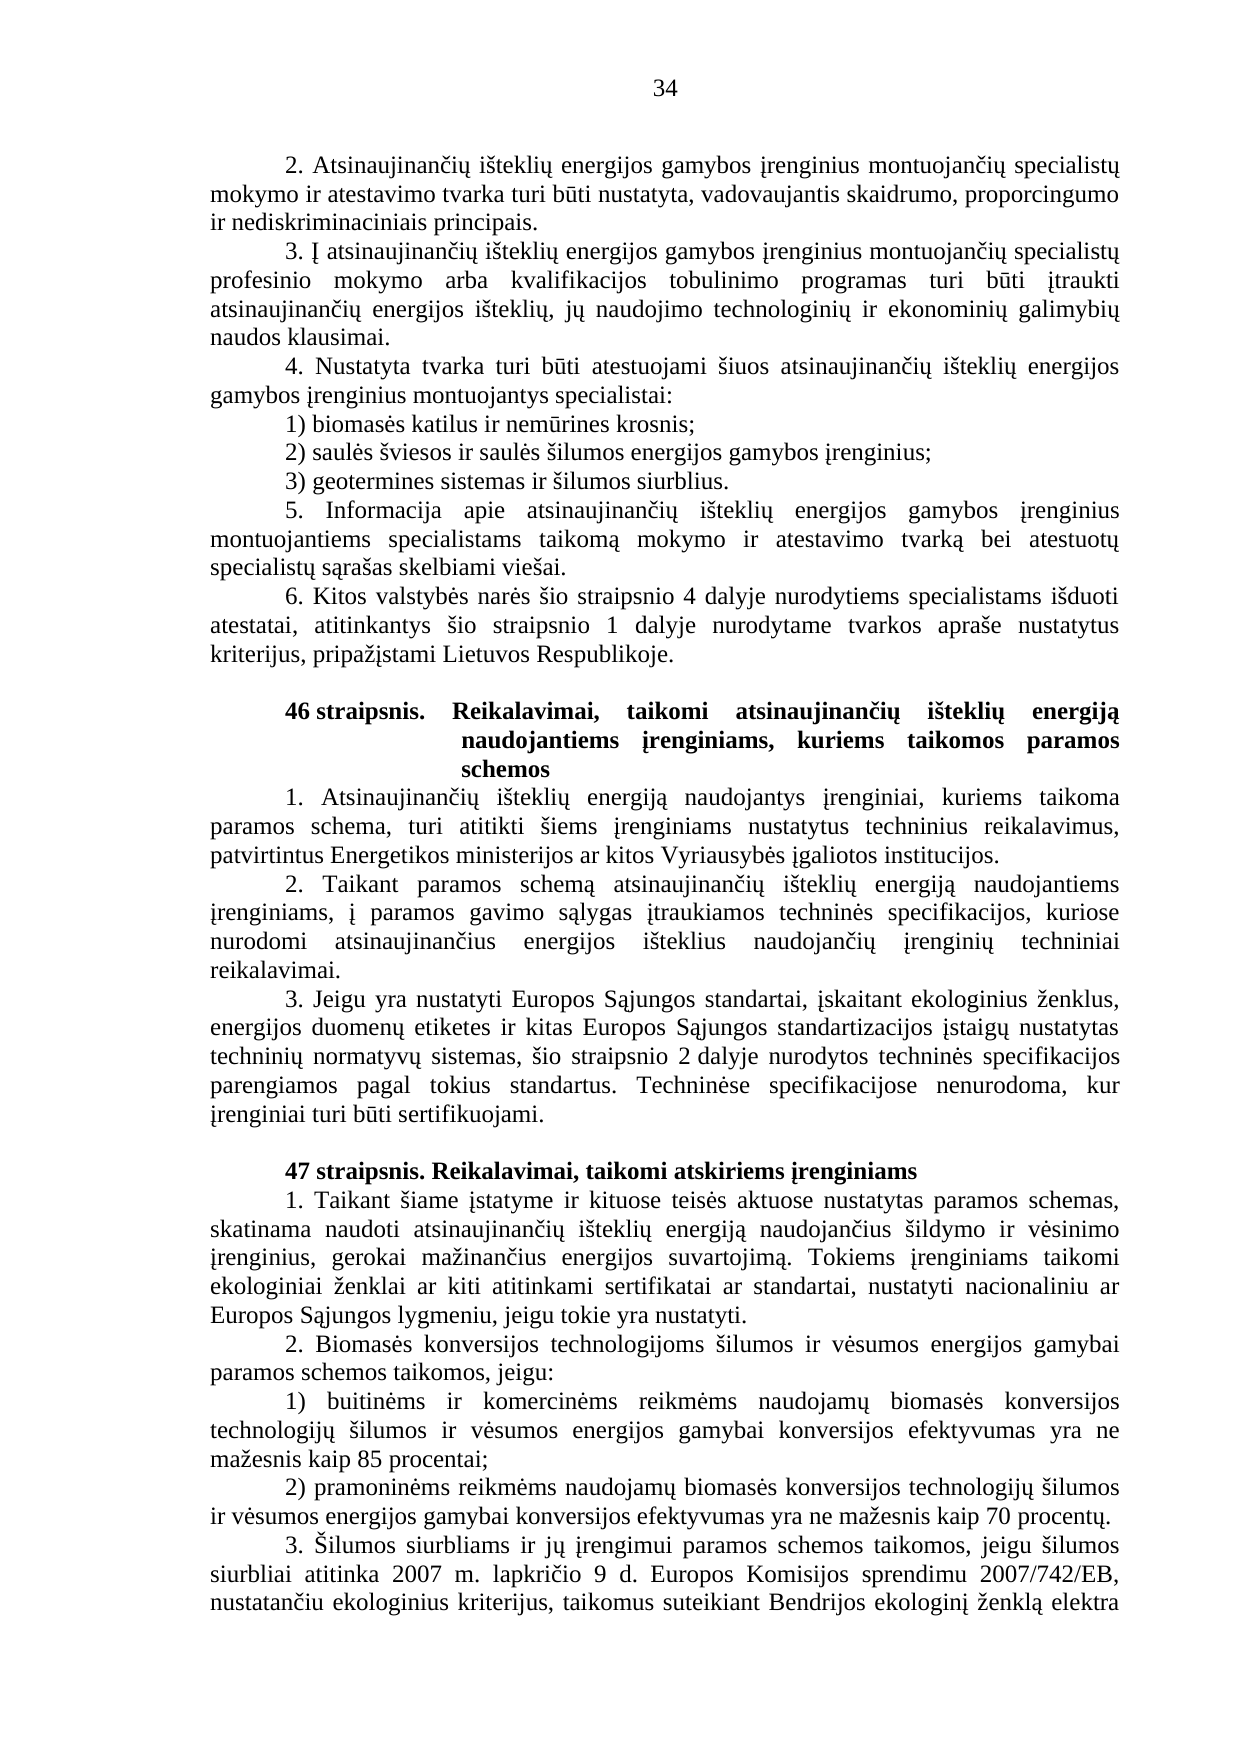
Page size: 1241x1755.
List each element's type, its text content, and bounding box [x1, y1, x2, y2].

text 3) geotermines sistemas ir šilumos siurblius. [210, 466, 1120, 495]
text 2) saulės šviesos ir saulės šilumos energijos gamybos įrenginius; [210, 437, 1120, 466]
text 1. Atsinaujinančių išteklių energiją naudojantys įrenginiai, kuriems taikoma paramos schema, turi atitikti šiems įrenginiams nustatytus techninius reikalavimus, patvirtintus Energetikos ministerijos ar kitos Vyriausybės įgaliotos institucijos. [210, 782, 1120, 869]
text 46 straipsnis. Reikalavimai, taikomi atsinaujinančių išteklių energiją naudojantiems įrenginiams, kuriems taikomos paramos schemos [285, 696, 1120, 782]
text 2) pramoninėms reikmėms naudojamų biomasės konversijos technologijų šilumos ir vėsumos energijos gamybai konversijos efektyvumas yra ne mažesnis kaip 70 procentų. [210, 1472, 1120, 1530]
text 1. Taikant šiame įstatyme ir kituose teisės aktuose nustatytas paramos schemas, skatinama naudoti atsinaujinančių išteklių energiją naudojančius šildymo ir vėsinimo įrenginius, gerokai mažinančius energijos suvartojimą. Tokiems įrenginiams taikomi ekologiniai ženklai ar kiti atitinkami sertifikatai ar standartai, nustatyti nacionaliniu ar Europos Sąjungos lygmeniu, jeigu tokie yra nustatyti. [210, 1185, 1120, 1329]
text 2. Taikant paramos schemą atsinaujinančių išteklių energiją naudojantiems įrenginiams, į paramos gavimo sąlygas įtraukiamos techninės specifikacijos, kuriose nurodomi atsinaujinančius energijos išteklius naudojančių įrenginių techniniai reikalavimai. [210, 869, 1120, 984]
text 2. Biomasės konversijos technologijoms šilumos ir vėsumos energijos gamybai paramos schemos taikomos, jeigu: [210, 1329, 1120, 1386]
text 1) buitinėms ir komercinėms reikmėms naudojamų biomasės konversijos technologijų šilumos ir vėsumos energijos gamybai konversijos efektyvumas yra ne mažesnis kaip 85 procentai; [210, 1386, 1120, 1472]
text 4. Nustatyta tvarka turi būti atestuojami šiuos atsinaujinančių išteklių energijos gamybos įrenginius montuojantys specialistai: [210, 351, 1120, 409]
text 47 straipsnis. Reikalavimai, taikomi atskiriems įrenginiams [210, 1156, 1120, 1185]
text 2. Atsinaujinančių išteklių energijos gamybos įrenginius montuojančių specialistų mokymo ir atestavimo tvarka turi būti nustatyta, vadovaujantis skaidrumo, proporcingumo ir nediskriminaciniais principais. [210, 150, 1120, 236]
text 6. Kitos valstybės narės šio straipsnio 4 dalyje nurodytiems specialistams išduoti atestatai, atitinkantys šio straipsnio 1 dalyje nurodytame tvarkos apraše nustatytus kriterijus, pripažįstami Lietuvos Respublikoje. [210, 581, 1120, 667]
text 1) biomasės katilus ir nemūrines krosnis; [210, 409, 1120, 437]
text 5. Informacija apie atsinaujinančių išteklių energijos gamybos įrenginius montuojantiems specialistams taikomą mokymo ir atestavimo tvarką bei atestuotų specialistų sąrašas skelbiami viešai. [210, 495, 1120, 581]
text 3. Šilumos siurbliams ir jų įrengimui paramos schemos taikomos, jeigu šilumos siurbliai atitinka 2007 m. lapkričio 9 d. Europos Komisijos sprendimu 2007/742/EB, nustatančiu ekologinius kriterijus, taikomus suteikiant Bendrijos ekologinį ženklą elektra [210, 1530, 1120, 1616]
text 3. Į atsinaujinančių išteklių energijos gamybos įrenginius montuojančių specialistų profesinio mokymo arba kvalifikacijos tobulinimo programas turi būti įtraukti atsinaujinančių energijos išteklių, jų naudojimo technologinių ir ekonominių galimybių naudos klausimai. [210, 236, 1120, 351]
text 3. Jeigu yra nustatyti Europos Sąjungos standartai, įskaitant ekologinius ženklus, energijos duomenų etiketes ir kitas Europos Sąjungos standartizacijos įstaigų nustatytas techninių normatyvų sistemas, šio straipsnio 2 dalyje nurodytos techninės specifikacijos parengiamos pagal tokius standartus. Techninėse specifikacijose nenurodoma, kur įrenginiai turi būti sertifikuojami. [210, 984, 1120, 1127]
